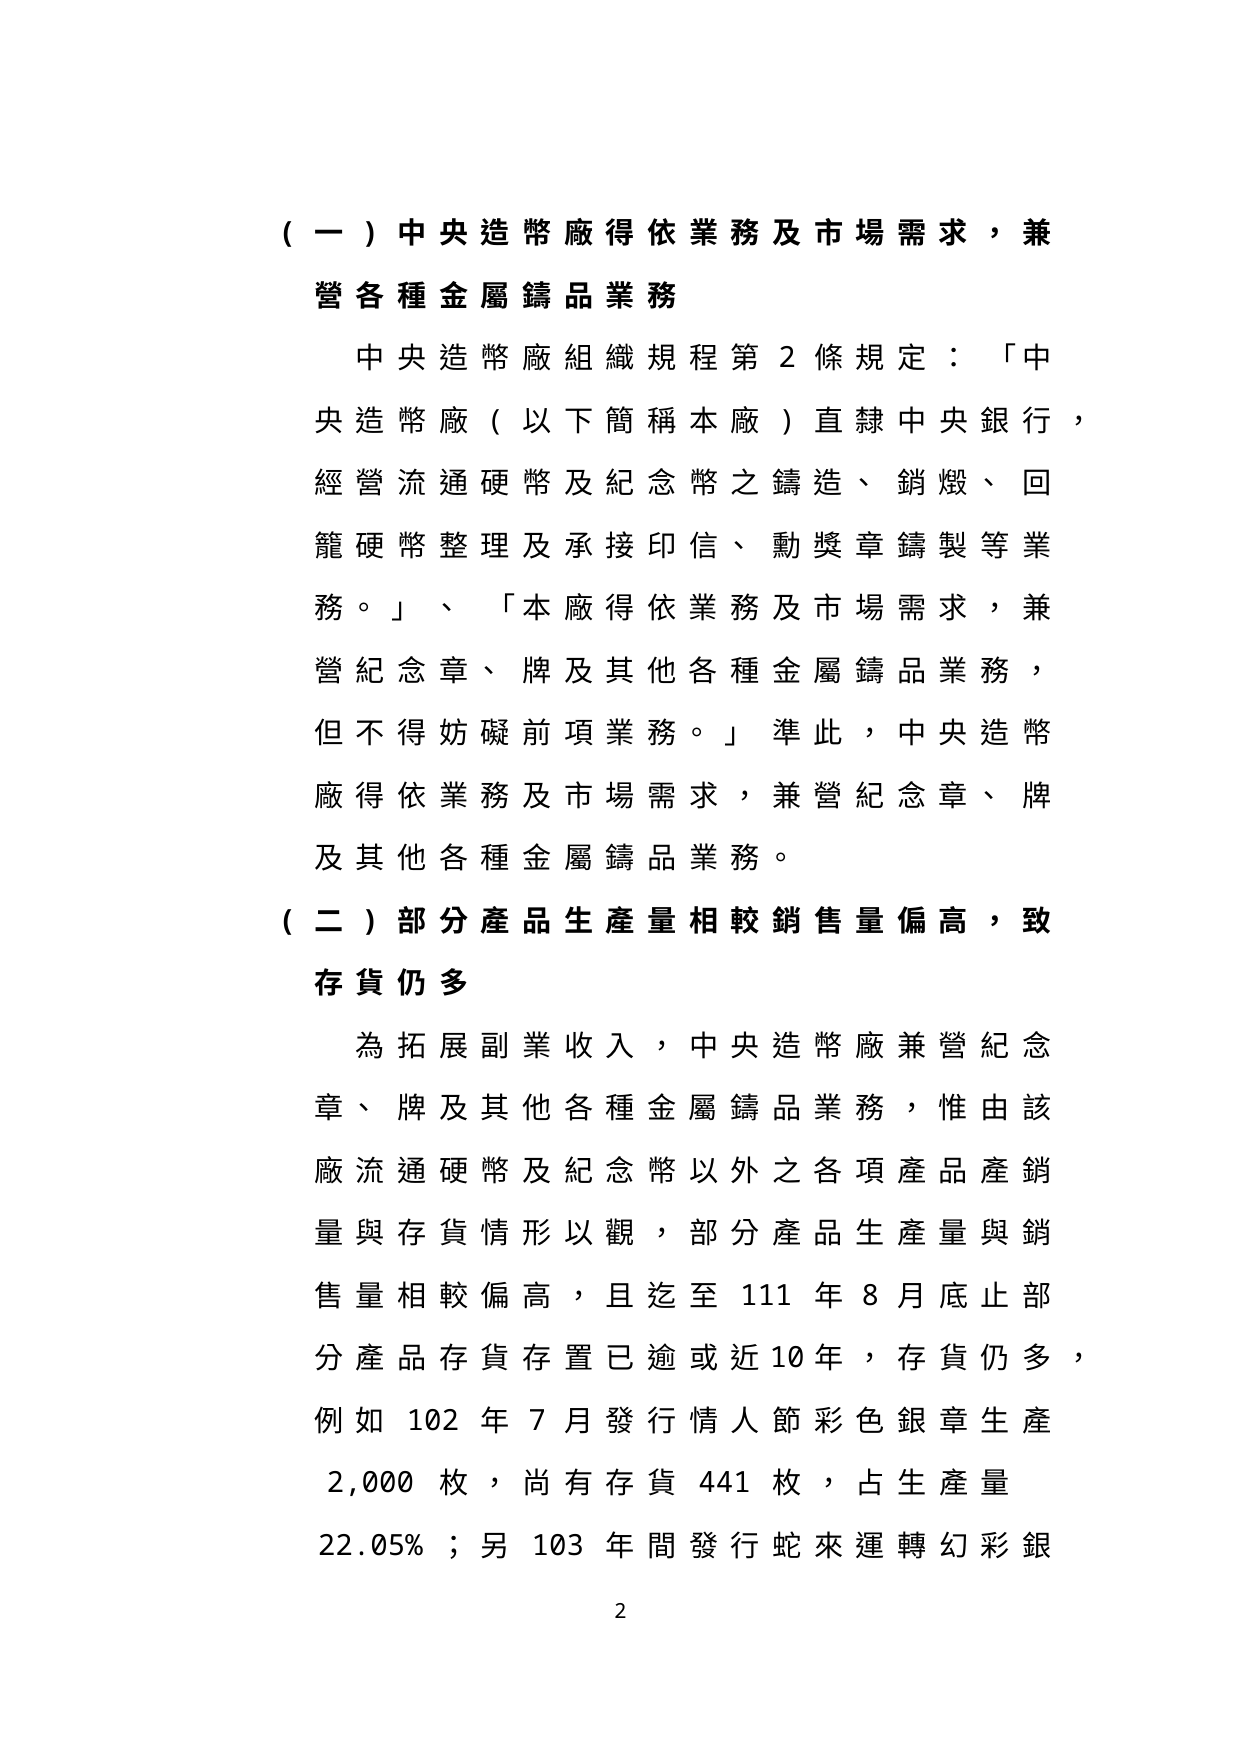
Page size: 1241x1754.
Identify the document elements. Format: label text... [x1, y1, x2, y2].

text (一)中央造幣廠得依業務及市場需求，兼營各種金屬鑄品業務 [242, 189, 1058, 314]
text 中央造幣廠組織規程第2條規定：「中央造幣廠(以下簡稱本廠)直隸中央銀行，經營流通硬幣及紀念幣之鑄造、銷燬、回籠硬幣整理及承接印信、勳獎章鑄製等業務。」、「本廠得依業務及市場需求，兼營紀念章、牌及其他各種金屬鑄品業務，但不得妨礙前項業務。」準此，中央造幣廠得依業務及市場需求，兼營紀念章、牌及其他各種金屬鑄品業務。 [271, 314, 1058, 877]
text (二)部分產品生產量相較銷售量偏高，致存貨仍多 [242, 877, 1058, 1002]
text 為拓展副業收入，中央造幣廠兼營紀念章、牌及其他各種金屬鑄品業務，惟由該廠流通硬幣及紀念幣以外之各項產品產銷量與存貨情形以觀，部分產品生產量與銷售量相較偏高，且迄至111年8月底止部分產品存貨存置已逾或近10年，存貨仍多，例如102年7月發行情人節彩色銀章生產2,000枚，尚有存貨441枚，占生產量22.05%；另103年間發行蛇來運轉幻彩銀章、黃山雀銀章及粉紅牡丹彩色銀章，分別有306枚、422枚及771枚存貨，各占生產量30.6%、21.1%及38.55%(詳表1）。 [271, 1002, 1058, 1564]
